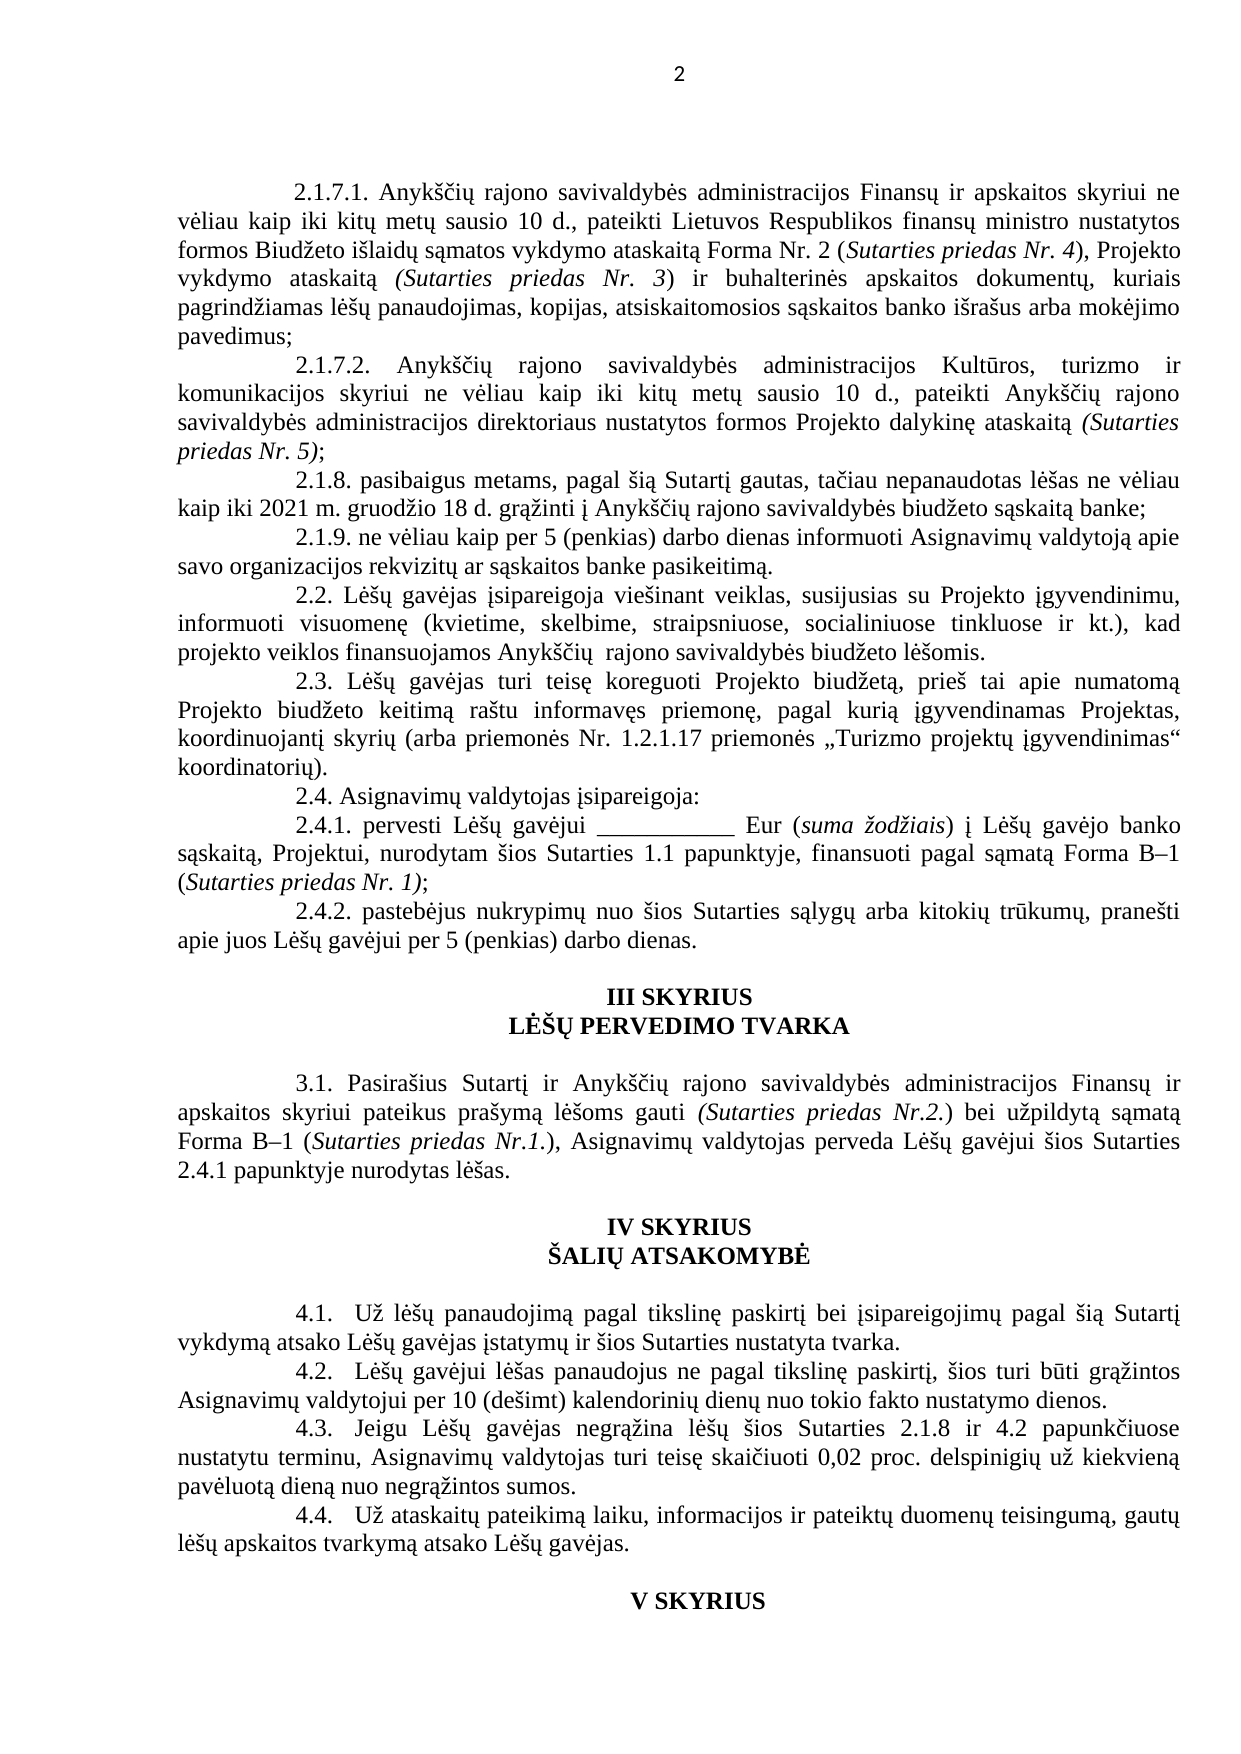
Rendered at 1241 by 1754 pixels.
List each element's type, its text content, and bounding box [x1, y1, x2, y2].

text 4.3. Jeigu Lėšų gavėjas negrąžina lėšų šios Sutarties 2.1.8 ir 4.2 papunkčiuose nustatytu terminu, Asignavimų valdytojas turi teisę skaičiuoti 0,02 proc. delspinigių už kiekvieną pavėluotą dieną nuo negrąžintos sumos. [177, 1413, 1181, 1500]
text 4.2. Lėšų gavėjui lėšas panaudojus ne pagal tikslinę paskirtį, šios turi būti grąžintos Asignavimų valdytojui per 10 (dešimt) kalendorinių dienų nuo tokio fakto nustatymo dienos. [177, 1356, 1181, 1413]
text 2.3. Lėšų gavėjas turi teisę koreguoti Projekto biudžetą, prieš tai apie numatomą Projekto biudžeto keitimą raštu informavęs priemonę, pagal kurią įgyvendinamas Projektas, koordinuojantį skyrių (arba priemonės Nr. 1.2.1.17 priemonės „Turizmo projektų įgyvendinimas“ koordinatorių). [177, 666, 1181, 781]
text 2.1.7.2. Anykščių rajono savivaldybės administracijos Kultūros, turizmo ir komunikacijos skyriui ne vėliau kaip iki kitų metų sausio 10 d., pateikti Anykščių rajono savivaldybės administracijos direktoriaus nustatytos formos Projekto dalykinę ataskaitą (Sutarties priedas Nr. 5); [177, 350, 1181, 465]
text 2.4.1. pervesti Lėšų gavėjui ___________ Eur (suma žodžiais) į Lėšų gavėjo banko sąskaitą, Projektui, nurodytam šios Sutarties 1.1 papunktyje, finansuoti pagal sąmatą Forma B–1 (Sutarties priedas Nr. 1); [177, 810, 1181, 896]
text 2.1.9. ne vėliau kaip per 5 (penkias) darbo dienas informuoti Asignavimų valdytoją apie savo organizacijos rekvizitų ar sąskaitos banke pasikeitimą. [177, 522, 1181, 580]
text 2.1.7.1. Anykščių rajono savivaldybės administracijos Finansų ir apskaitos skyriui ne vėliau kaip iki kitų metų sausio 10 d., pateikti Lietuvos Respublikos finansų ministro nustatytos formos Biudžeto išlaidų sąmatos vykdymo ataskaitą Forma Nr. 2 (Sutarties priedas Nr. 4), Projekto vykdymo ataskaitą (Sutarties priedas Nr. 3) ir buhalterinės apskaitos dokumentų, kuriais pagrindžiamas lėšų panaudojimas, kopijas, atsiskaitomosios sąskaitos banko išrašus arba mokėjimo pavedimus; [177, 177, 1181, 350]
text IV SKYRIUS [177, 1212, 1181, 1241]
text 4.1. Už lėšų panaudojimą pagal tikslinę paskirtį bei įsipareigojimų pagal šią Sutartį vykdymą atsako Lėšų gavėjas įstatymų ir šios Sutarties nustatyta tvarka. [177, 1298, 1181, 1356]
text 2.2. Lėšų gavėjas įsipareigoja viešinant veiklas, susijusias su Projekto įgyvendinimu, informuoti visuomenę (kvietime, skelbime, straipsniuose, socialiniuose tinkluose ir kt.), kad projekto veiklos finansuojamos Anykščių rajono savivaldybės biudžeto lėšomis. [177, 580, 1181, 666]
text 2.4. Asignavimų valdytojas įsipareigoja: [177, 781, 1181, 810]
text V SKYRIUS [177, 1586, 1181, 1615]
text 2.1.8. pasibaigus metams, pagal šią Sutartį gautas, tačiau nepanaudotas lėšas ne vėliau kaip iki 2021 m. gruodžio 18 d. grąžinti į Anykščių rajono savivaldybės biudžeto sąskaitą banke; [177, 465, 1181, 522]
text 2.4.2. pastebėjus nukrypimų nuo šios Sutarties sąlygų arba kitokių trūkumų, pranešti apie juos Lėšų gavėjui per 5 (penkias) darbo dienas. [177, 896, 1181, 953]
text ŠALIŲ ATSAKOMYBĖ [177, 1241, 1181, 1270]
text III SKYRIUS [177, 982, 1181, 1011]
text LĖŠŲ PERVEDIMO TVARKA [177, 1011, 1181, 1040]
text 3.1. Pasirašius Sutartį ir Anykščių rajono savivaldybės administracijos Finansų ir apskaitos skyriui pateikus prašymą lėšoms gauti (Sutarties priedas Nr.2.) bei užpildytą sąmatą Forma B–1 (Sutarties priedas Nr.1.), Asignavimų valdytojas perveda Lėšų gavėjui šios Sutarties 2.4.1 papunktyje nurodytas lėšas. [177, 1068, 1181, 1183]
text 4.4. Už ataskaitų pateikimą laiku, informacijos ir pateiktų duomenų teisingumą, gautų lėšų apskaitos tvarkymą atsako Lėšų gavėjas. [177, 1500, 1181, 1557]
